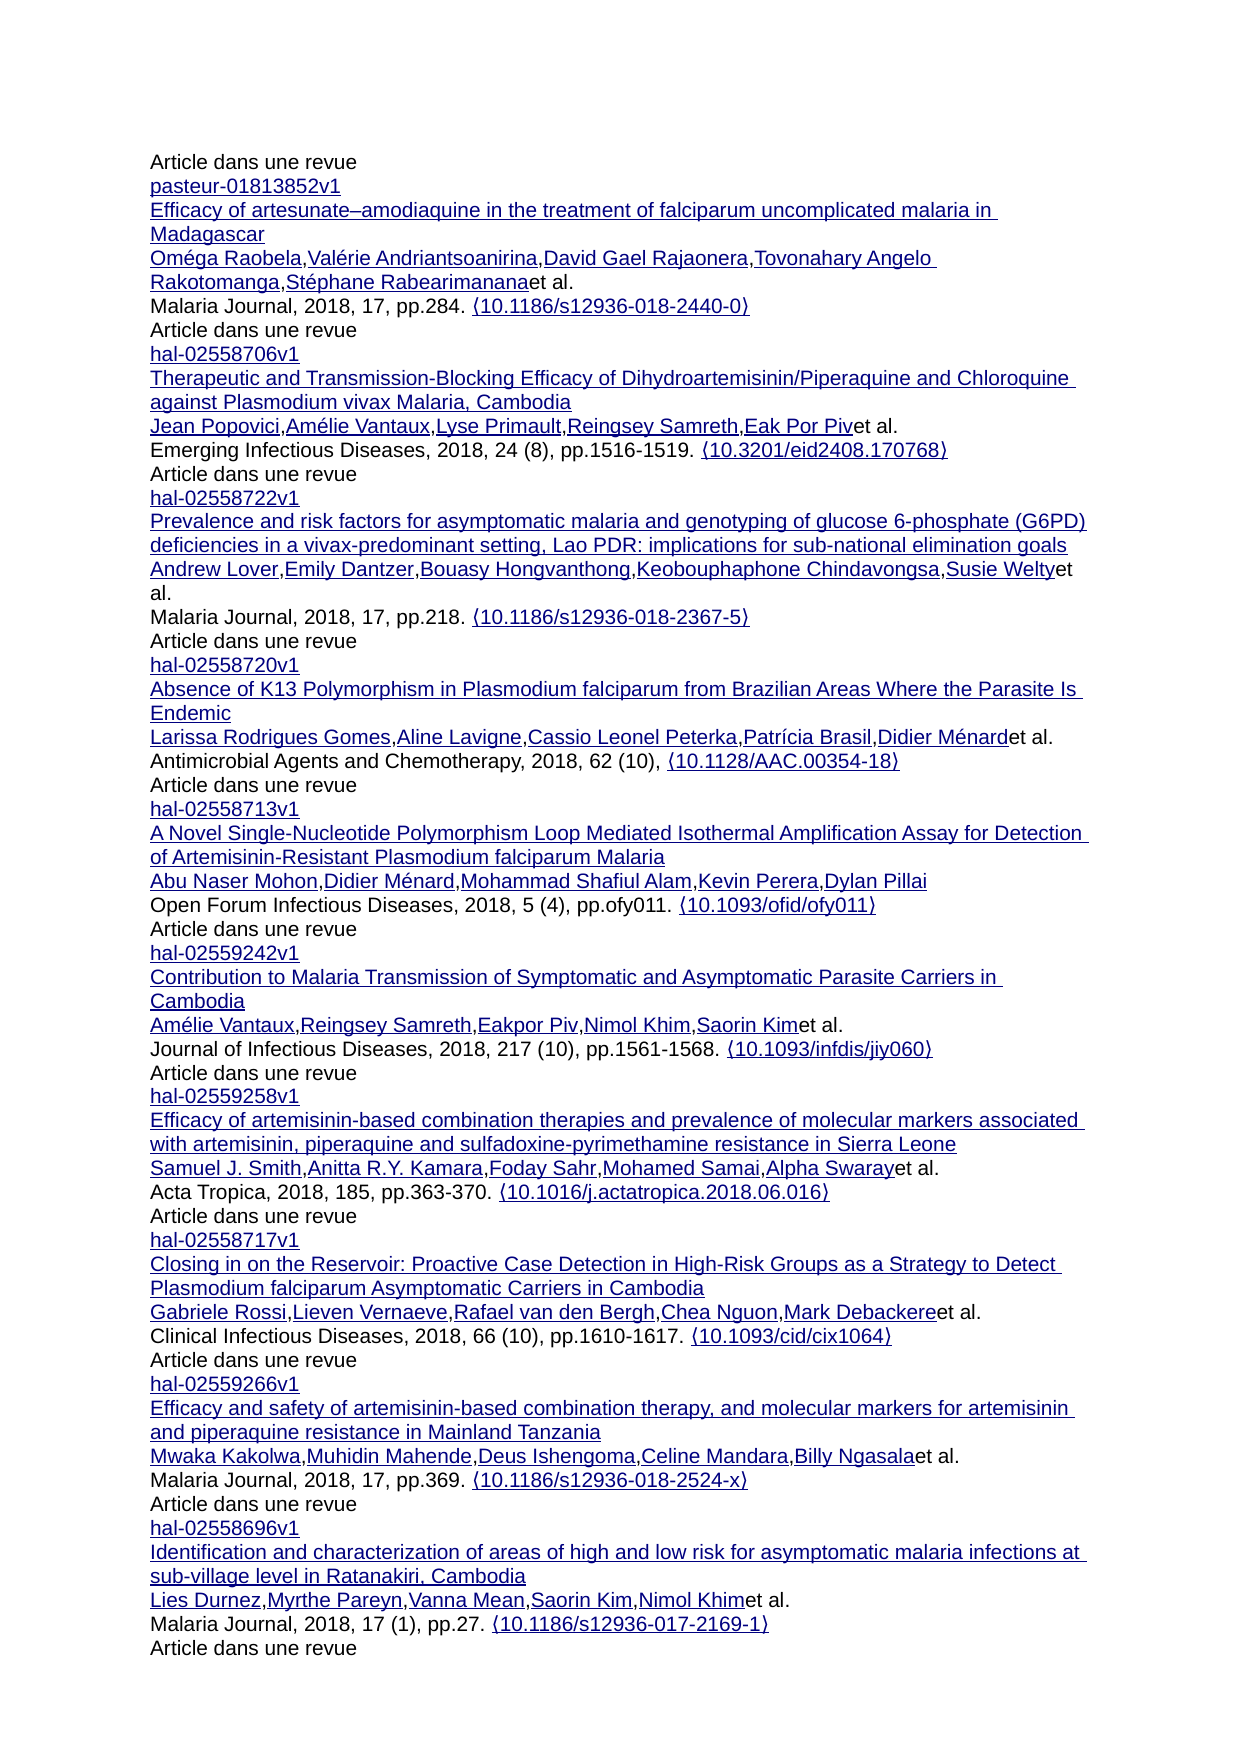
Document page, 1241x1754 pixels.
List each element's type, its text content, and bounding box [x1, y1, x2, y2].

table_cell Closing in on the Reservoir: Proactive Case Detection in High-Risk Groups as a Strategy to Detect Plasmodium falciparum Asymptomatic Carriers in Cambodia Gabriele Rossi,Lieven Vernaeve,Rafael van den Bergh,Chea Nguon,Mark Debackereet al. Clinical Infectious Diseases, 2018, 66 (10), pp.1610-1617. ⟨10.1093/cid/cix1064⟩ Article dans une revue hal-02559266v1 [150, 1252, 1090, 1396]
table_cell Absence of K13 Polymorphism in Plasmodium falciparum from Brazilian Areas Where the Parasite Is Endemic Larissa Rodrigues Gomes,Aline Lavigne,Cassio Leonel Peterka,Patrícia Brasil,Didier Ménardet al. Antimicrobial Agents and Chemotherapy, 2018, 62 (10), ⟨10.1128/AAC.00354-18⟩ Article dans une revue hal-02558713v1 [150, 677, 1090, 821]
table_cell Efficacy of artemisinin-based combination therapies and prevalence of molecular markers associated with artemisinin, piperaquine and sulfadoxine-pyrimethamine resistance in Sierra Leone Samuel J. Smith,Anitta R.Y. Kamara,Foday Sahr,Mohamed Samai,Alpha Swarayet al. Acta Tropica, 2018, 185, pp.363-370. ⟨10.1016/j.actatropica.2018.06.016⟩ Article dans une revue hal-02558717v1 [150, 1108, 1090, 1252]
table_cell Therapeutic and Transmission-Blocking Efficacy of Dihydroartemisinin/Piperaquine and Chloroquine against Plasmodium vivax Malaria, Cambodia Jean Popovici,Amélie Vantaux,Lyse Primault,Reingsey Samreth,Eak Por Pivet al. Emerging Infectious Diseases, 2018, 24 (8), pp.1516-1519. ⟨10.3201/eid2408.170768⟩ Article dans une revue hal-02558722v1 [150, 366, 1090, 509]
table_cell Identification and characterization of areas of high and low risk for asymptomatic malaria infections at sub-village level in Ratanakiri, Cambodia Lies Durnez,Myrthe Pareyn,Vanna Mean,Saorin Kim,Nimol Khimet al. Malaria Journal, 2018, 17 (1), pp.27. ⟨10.1186/s12936-017-2169-1⟩ Article dans une revue [150, 1540, 1090, 1659]
table_cell Efficacy of artesunate–amodiaquine in the treatment of falciparum uncomplicated malaria in Madagascar Oméga Raobela,Valérie Andriantsoanirina,David Gael Rajaonera,Tovonahary Angelo Rakotomanga,Stéphane Rabearimananaet al. Malaria Journal, 2018, 17, pp.284. ⟨10.1186/s12936-018-2440-0⟩ Article dans une revue hal-02558706v1 [150, 198, 1090, 366]
table_cell A Novel Single-Nucleotide Polymorphism Loop Mediated Isothermal Amplification Assay for Detection of Artemisinin-Resistant Plasmodium falciparum Malaria Abu Naser Mohon,Didier Ménard,Mohammad Shafiul Alam,Kevin Perera,Dylan Pillai Open Forum Infectious Diseases, 2018, 5 (4), pp.ofy011. ⟨10.1093/ofid/ofy011⟩ Article dans une revue hal-02559242v1 [150, 821, 1090, 964]
table_cell Prevalence and risk factors for asymptomatic malaria and genotyping of glucose 6-phosphate (G6PD) deficiencies in a vivax-predominant setting, Lao PDR: implications for sub-national elimination goals Andrew Lover,Emily Dantzer,Bouasy Hongvanthong,Keobouphaphone Chindavongsa,Susie Weltyet al. Malaria Journal, 2018, 17, pp.218. ⟨10.1186/s12936-018-2367-5⟩ Article dans une revue hal-02558720v1 [150, 509, 1090, 677]
table_cell Contribution to Malaria Transmission of Symptomatic and Asymptomatic Parasite Carriers in Cambodia Amélie Vantaux,Reingsey Samreth,Eakpor Piv,Nimol Khim,Saorin Kimet al. Journal of Infectious Diseases, 2018, 217 (10), pp.1561-1568. ⟨10.1093/infdis/jiy060⟩ Article dans une revue hal-02559258v1 [150, 965, 1090, 1108]
table_cell Efficacy and safety of artemisinin-based combination therapy, and molecular markers for artemisinin and piperaquine resistance in Mainland Tanzania Mwaka Kakolwa,Muhidin Mahende,Deus Ishengoma,Celine Mandara,Billy Ngasalaet al. Malaria Journal, 2018, 17, pp.369. ⟨10.1186/s12936-018-2524-x⟩ Article dans une revue hal-02558696v1 [150, 1396, 1090, 1539]
table_cell Article dans une revue pasteur-01813852v1 [150, 150, 1090, 198]
